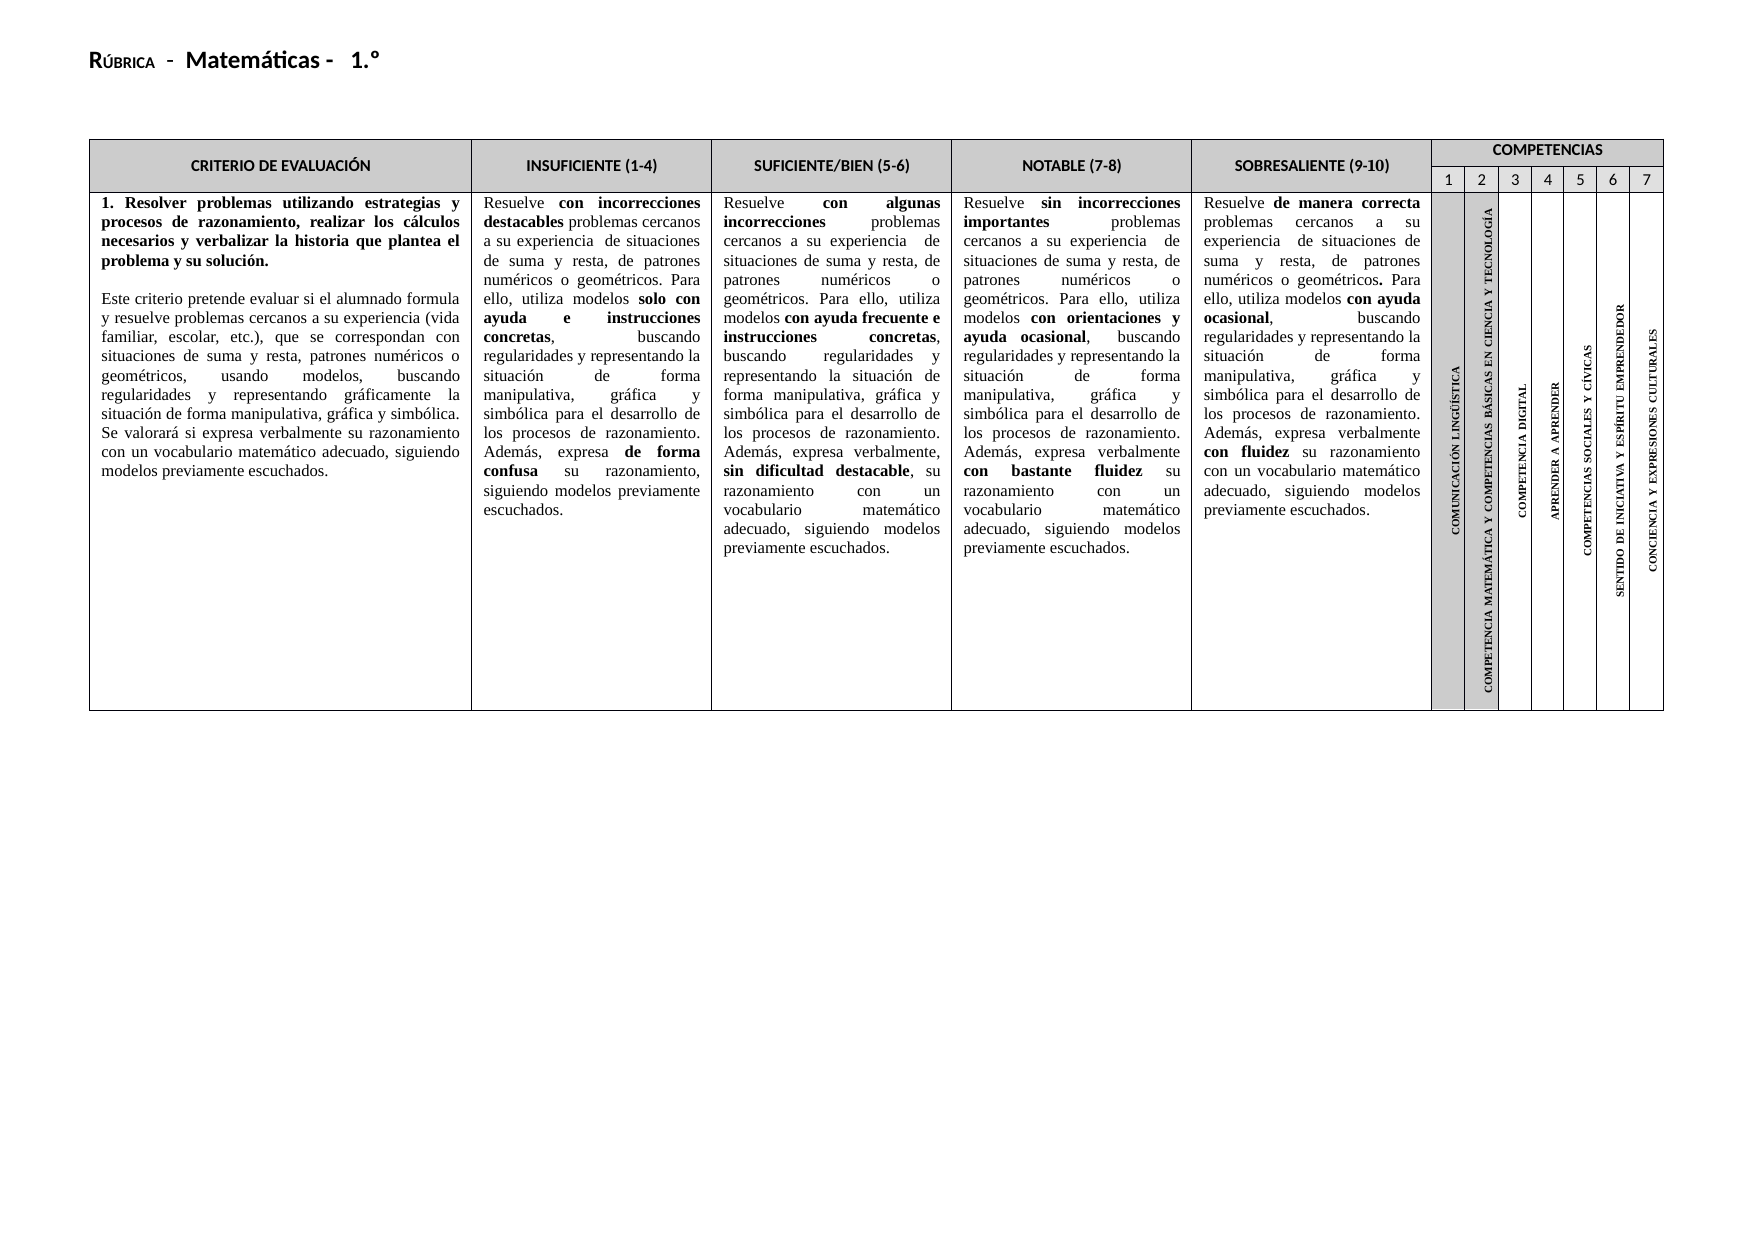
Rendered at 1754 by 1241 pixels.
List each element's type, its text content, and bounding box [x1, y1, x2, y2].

table_cell competencia digital [1499, 193, 1531, 709]
table_cell competencia matemática y competencias básicas en ciencia y tecnología [1465, 193, 1498, 709]
table_cell 3 [1499, 167, 1531, 192]
table_header NOTABLE (7-8) [952, 140, 1191, 192]
table_cell 2 [1465, 167, 1498, 192]
table_cell Resuelve con incorrecciones destacables problemas cercanos a su experiencia de situaciones de suma y resta, de patrones numéricos o geométricos. Para ello, utiliza modelos solo con ayuda e instrucciones concretas, buscando regularidades y representando la situación de forma manipulativa, gráfica y simbólica para el desarrollo de los procesos de razonamiento. Además, expresa de forma confusa su razonamiento, siguiendo modelos previamente escuchados. [472, 193, 711, 709]
table_header SOBRESALIENTE (9-10) [1192, 140, 1431, 192]
table_cell sentido de iniciativa y espíritu emprendedor [1597, 193, 1629, 709]
table_cell aprender a aprender [1532, 193, 1563, 709]
table_cell 7 [1630, 167, 1663, 192]
table_header INSUFICIENTE (1-4) [472, 140, 711, 192]
table_cell Resuelve de manera correcta problemas cercanos a su experiencia de situaciones de suma y resta, de patrones numéricos o geométricos. Para ello, utiliza modelos con ayuda ocasional, buscando regularidades y representando la situación de forma manipulativa, gráfica y simbólica para el desarrollo de los procesos de razonamiento. Además, expresa verbalmente con fluidez su razonamiento con un vocabulario matemático adecuado, siguiendo modelos previamente escuchados. [1192, 193, 1431, 709]
table_cell 6 [1597, 167, 1629, 192]
table_cell 1 [1432, 167, 1464, 192]
table_header COMPETENCIAS [1432, 140, 1663, 166]
table_cell 1. Resolver problemas utilizando estrategias y procesos de razonamiento, realizar los cálculos necesarios y verbalizar la historia que plantea el problema y su solución. Este criterio pretende evaluar si el alumnado formula y resuelve problemas cercanos a su experiencia (vida familiar, escolar, etc.), que se correspondan con situaciones de suma y resta, patrones numéricos o geométricos, usando modelos, buscando regularidades y representando gráficamente la situación de forma manipulativa, gráfica y simbólica. Se valorará si expresa verbalmente su razonamiento con un vocabulario matemático adecuado, siguiendo modelos previamente escuchados. [90, 193, 471, 709]
table_cell conciencia y expresiones culturales [1630, 193, 1663, 709]
table_header CRITERIO DE EVALUACIÓN [90, 140, 471, 192]
table_cell Resuelve sin incorrecciones importantes problemas cercanos a su experiencia de situaciones de suma y resta, de patrones numéricos o geométricos. Para ello, utiliza modelos con orientaciones y ayuda ocasional, buscando regularidades y representando la situación de forma manipulativa, gráfica y simbólica para el desarrollo de los procesos de razonamiento. Además, expresa verbalmente con bastante fluidez su razonamiento con un vocabulario matemático adecuado, siguiendo modelos previamente escuchados. [952, 193, 1191, 709]
table_cell 4 [1532, 167, 1563, 192]
table_cell comunicación lingüística [1432, 193, 1464, 709]
table_cell Resuelve con algunas incorrecciones problemas cercanos a su experiencia de situaciones de suma y resta, de patrones numéricos o geométricos. Para ello, utiliza modelos con ayuda frecuente e instrucciones concretas, buscando regularidades y representando la situación de forma manipulativa, gráfica y simbólica para el desarrollo de los procesos de razonamiento. Además, expresa verbalmente, sin dificultad destacable, su razonamiento con un vocabulario matemático adecuado, siguiendo modelos previamente escuchados. [712, 193, 951, 709]
table_cell competencias sociales y cívicas [1564, 193, 1596, 709]
table_cell 5 [1564, 167, 1596, 192]
table_header SUFICIENTE/BIEN (5-6) [712, 140, 951, 192]
